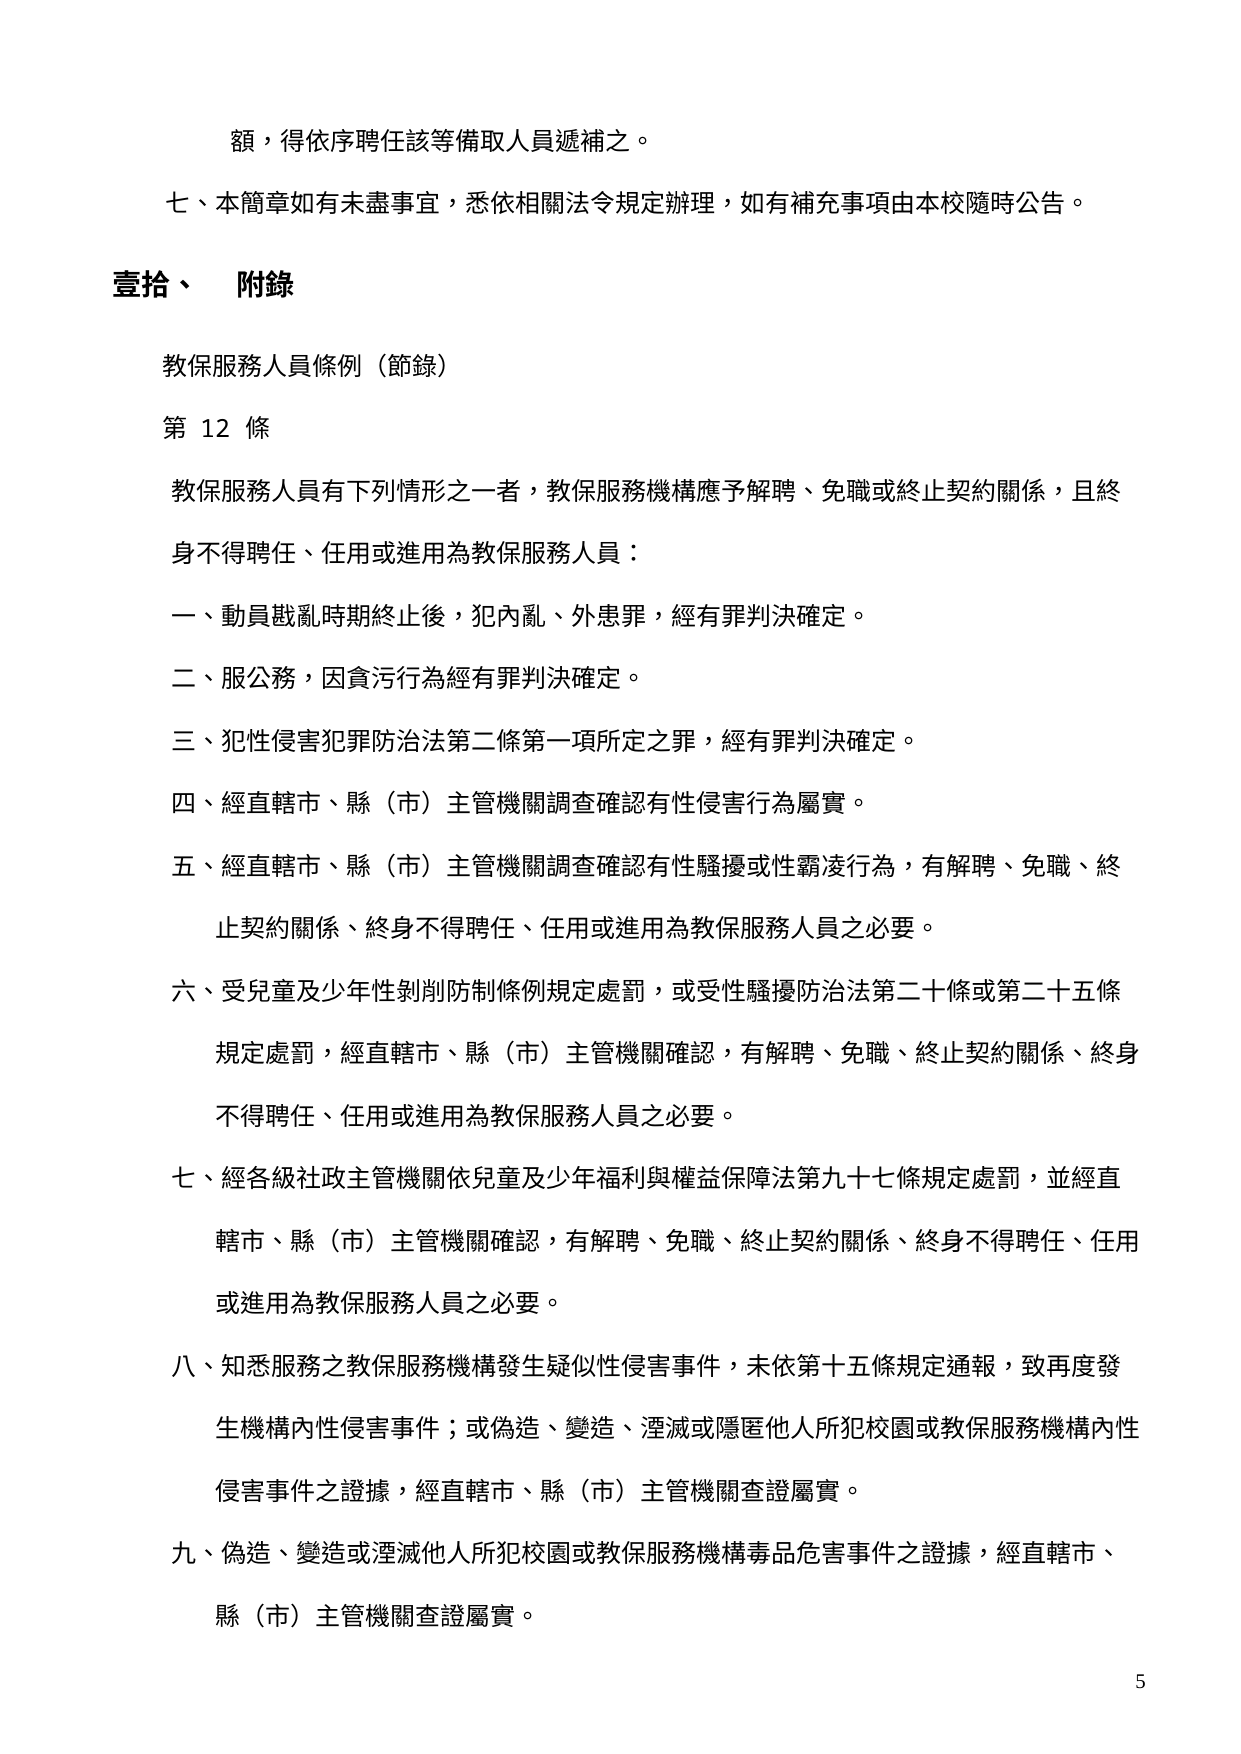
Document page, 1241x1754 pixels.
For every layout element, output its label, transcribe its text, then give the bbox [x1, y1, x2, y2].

text 教保服務人員有下列情形之一者，教保服務機構應予解聘、免職或終止契約關係，且終身不得聘任、任用或進用為教保服務人員： [171, 447, 1146, 572]
text 八、知悉服務之教保服務機構發生疑似性侵害事件，未依第十五條規定通報，致再度發生機構內性侵害事件；或偽造、變造、湮滅或隱匿他人所犯校園或教保服務機構內性侵害事件之證據，經直轄市、縣（市）主管機關查證屬實。 [171, 1322, 1146, 1510]
text 二、服公務，因貪污行為經有罪判決確定。 [171, 635, 1146, 697]
text 額，得依序聘任該等備取人員遞補之。 [171, 97, 1146, 160]
text 四、經直轄市、縣（市）主管機關調查確認有性侵害行為屬實。 [171, 760, 1146, 822]
text 三、犯性侵害犯罪防治法第二條第一項所定之罪，經有罪判決確定。 [171, 697, 1146, 760]
text 七、經各級社政主管機關依兒童及少年福利與權益保障法第九十七條規定處罰，並經直轄市、縣（市）主管機關確認，有解聘、免職、終止契約關係、終身不得聘任、任用或進用為教保服務人員之必要。 [171, 1135, 1146, 1322]
text 一、動員戡亂時期終止後，犯內亂、外患罪，經有罪判決確定。 [171, 572, 1146, 635]
text 第 12 條 [162, 385, 1146, 447]
text 教保服務人員條例（節錄） [162, 322, 1146, 385]
list 附錄 [112, 241, 1146, 304]
text 九、偽造、變造或湮滅他人所犯校園或教保服務機構毒品危害事件之證據，經直轄市、縣（市）主管機關查證屬實。 [171, 1510, 1146, 1635]
text 五、經直轄市、縣（市）主管機關調查確認有性騷擾或性霸凌行為，有解聘、免職、終止契約關係、終身不得聘任、任用或進用為教保服務人員之必要。 [171, 822, 1146, 947]
text 七、本簡章如有未盡事宜，悉依相關法令規定辦理，如有補充事項由本校隨時公告。 [141, 160, 1146, 222]
text 六、受兒童及少年性剝削防制條例規定處罰，或受性騷擾防治法第二十條或第二十五條規定處罰，經直轄市、縣（市）主管機關確認，有解聘、免職、終止契約關係、終身不得聘任、任用或進用為教保服務人員之必要。 [171, 947, 1146, 1135]
